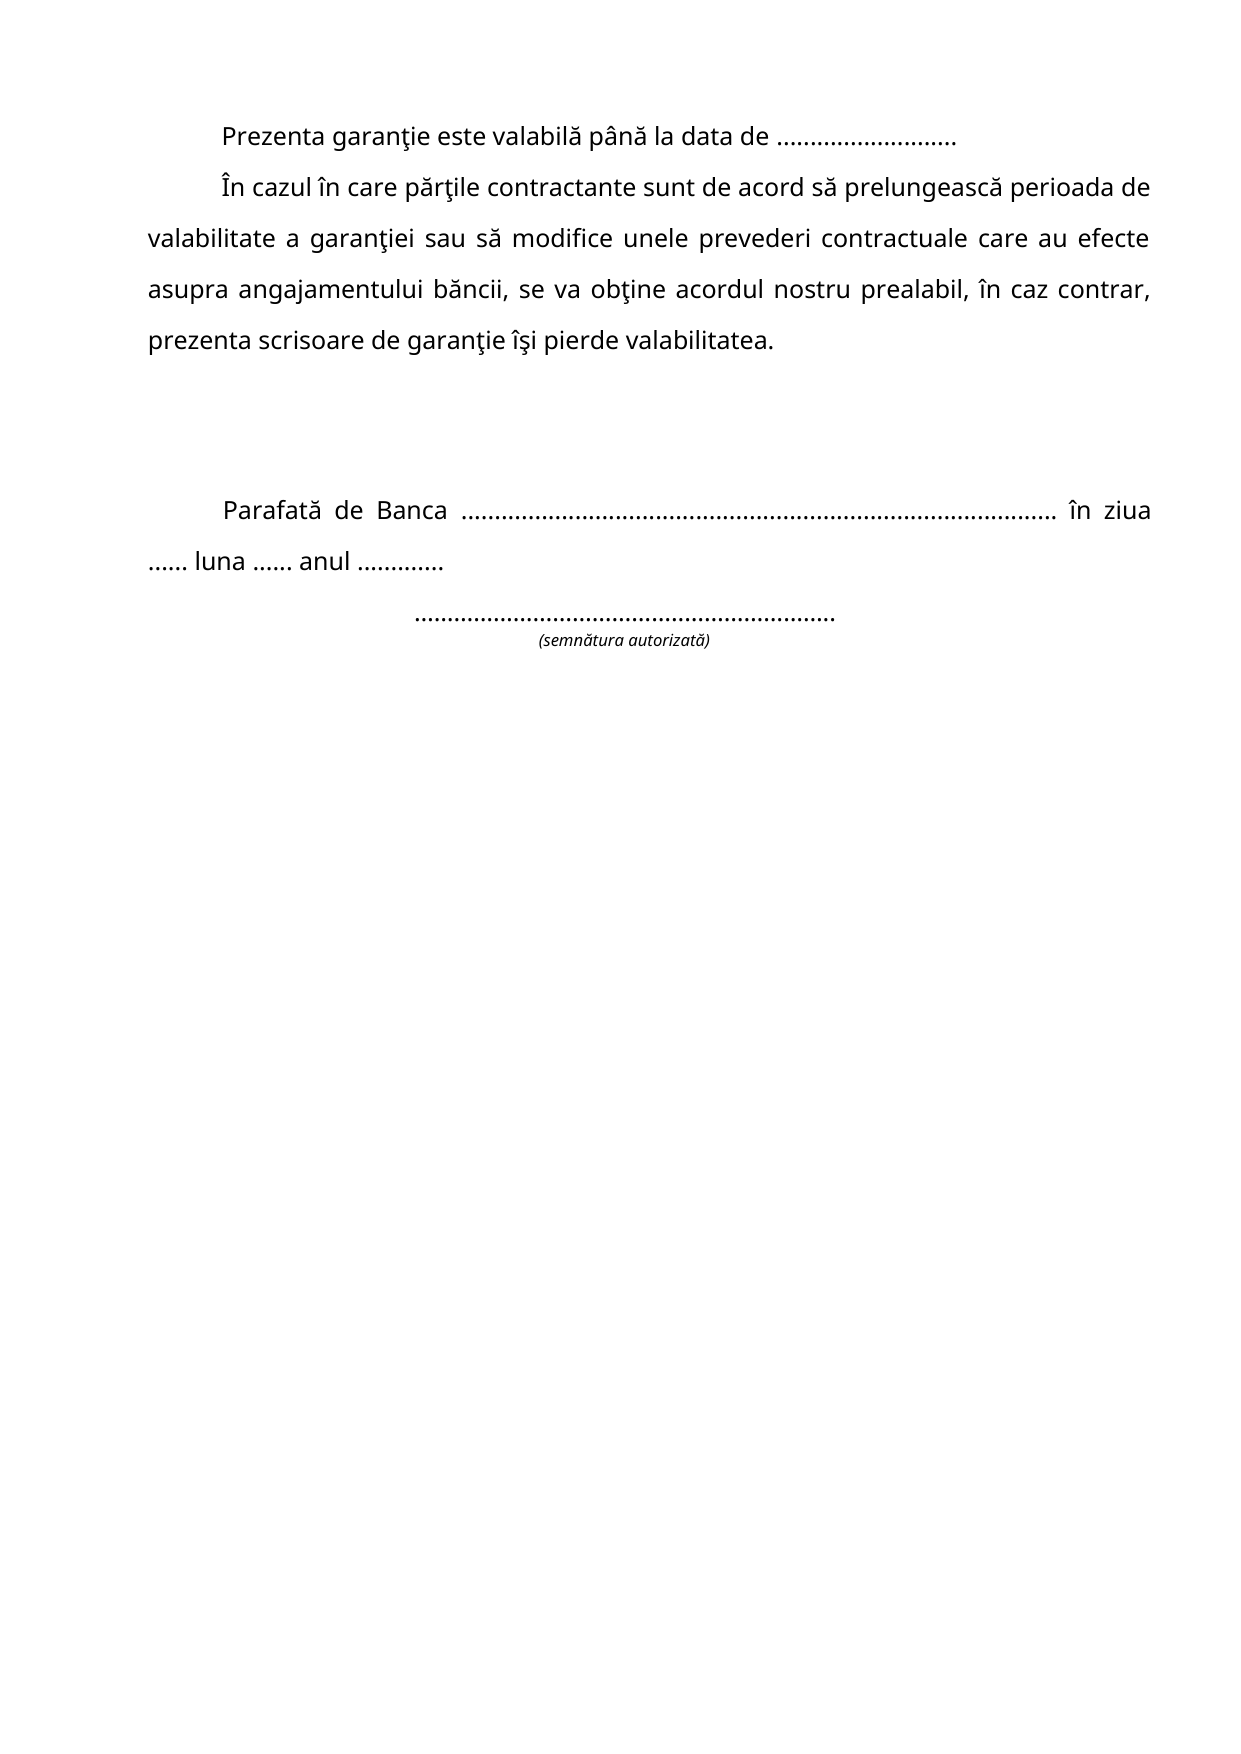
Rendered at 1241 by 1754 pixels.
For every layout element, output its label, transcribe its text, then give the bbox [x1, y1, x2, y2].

text …………………………………..………………….. [413, 594, 836, 629]
text În cazul în care părţile contractante sunt de acord să prelungească perioada de valabilitate a garanţiei sau să modifice unele prevederi contractuale care au efecte asupra angajamentului băncii, se va obţine acordul nostru prealabil, în caz contrar, prezenta scrisoare de garanţie îşi pierde valabilitatea. [148, 169, 1152, 356]
text (semnătura autorizată) [413, 629, 836, 651]
text Parafată de Banca ......................................................................................... în ziua ...... luna ...... anul ............. [148, 492, 1152, 578]
text Prezenta garanţie este valabilă până la data de ........................... [148, 118, 1152, 152]
